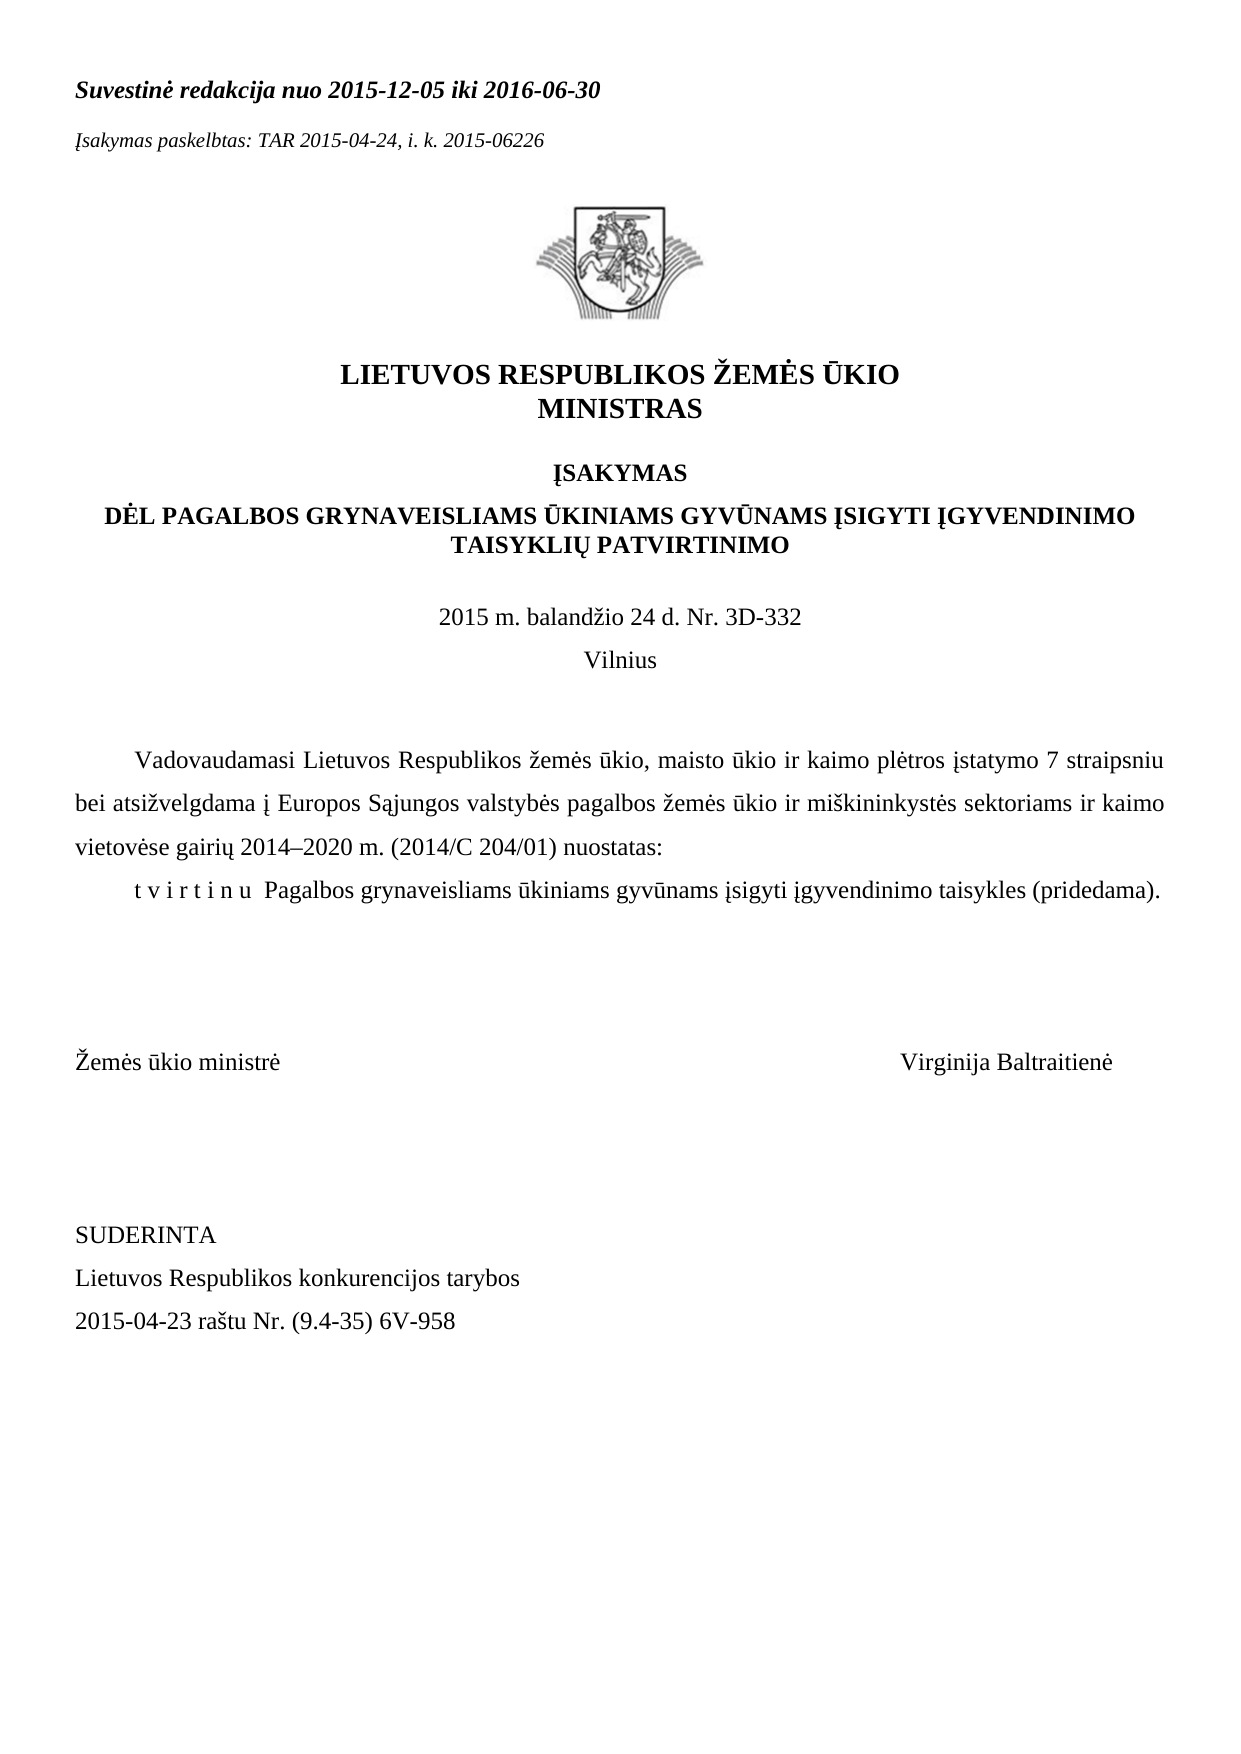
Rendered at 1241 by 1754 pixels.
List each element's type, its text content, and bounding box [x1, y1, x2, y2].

text Lietuvos Respublikos konkurencijos tarybos [75, 1263, 1165, 1292]
text Vilnius [75, 645, 1165, 673]
text 2015-04-23 raštu Nr. (9.4-35) 6V-958 [75, 1306, 1165, 1335]
text Suvestinė redakcija nuo 2015-12-05 iki 2016-06-30 [75, 75, 1165, 104]
text SUDERINTA [75, 1220, 1165, 1248]
text Įsakymas paskelbtas: TAR 2015-04-24, i. k. 2015-06226 [75, 128, 1165, 152]
text DĖL PAGALBOS GRYNAVEISLIAMS ŪKINIAMS GYVŪNAMS ĮSIGYTI ĮGYVENDINIMO TAISYKLIŲ PATVIRTINIMO [75, 501, 1165, 558]
text 2015 m. balandžio 24 d. Nr. 3D-332 [75, 602, 1165, 630]
text Vadovaudamasi Lietuvos Respublikos žemės ūkio, maisto ūkio ir kaimo plėtros įstatymo 7 straipsniu bei atsižvelgdama į Europos Sąjungos valstybės pagalbos žemės ūkio ir miškininkystės sektoriams ir kaimo vietovėse gairių 2014–2020 m. (2014/C 204/01) nuostatas: [75, 745, 1165, 860]
text MINISTRAS [75, 391, 1165, 424]
text LIETUVOS RESPUBLIKOS ŽEMĖS ŪKIO [75, 357, 1165, 391]
text t v i r t i n u Pagalbos grynaveisliams ūkiniams gyvūnams įsigyti įgyvendinimo taisykles (pridedama). [75, 875, 1165, 903]
text Žemės ūkio ministrė Virginija Baltraitienė [75, 1047, 1165, 1076]
text ĮSAKYMAS [75, 458, 1165, 487]
